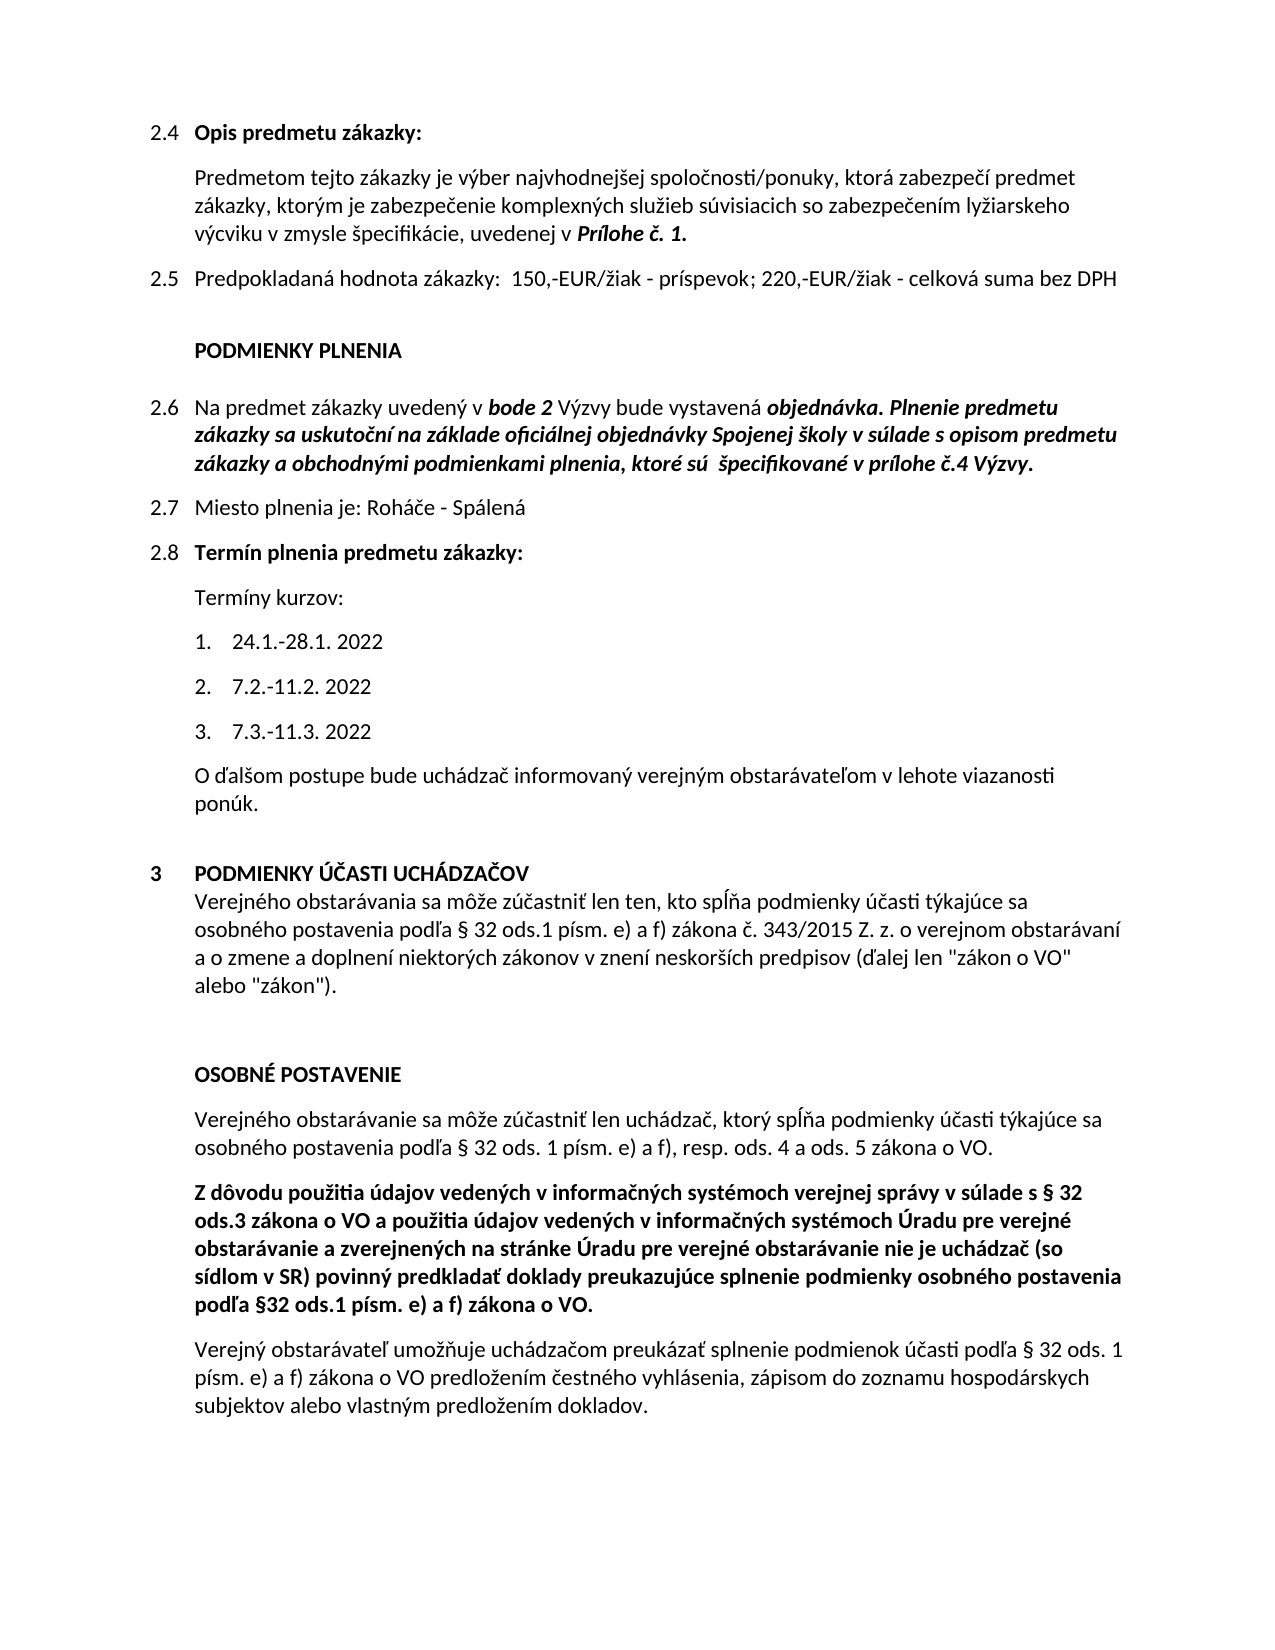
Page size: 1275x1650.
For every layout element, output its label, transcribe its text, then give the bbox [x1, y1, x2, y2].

list Opis predmetu zákazky: [150, 118, 1125, 146]
list Termín plnenia predmetu zákazky: [150, 538, 1125, 566]
text Verejný obstarávateľ umožňuje uchádzačom preukázať splnenie podmienok účasti podľa § 32 ods. 1 písm. e) a f) zákona o VO predložením čestného vyhlásenia, zápisom do zoznamu hospodárskych subjektov alebo vlastným predložením dokladov. [194, 1335, 1125, 1419]
list 7.3.-11.3. 2022 [194, 717, 1125, 745]
subtitle Podmienky plnenia [194, 337, 1125, 364]
list 7.2.-11.2. 2022 [194, 672, 1125, 700]
text OSOBNÉ POSTAVENIE [194, 1061, 1125, 1089]
text O ďalšom postupe bude uchádzač informovaný verejným obstarávateľom v lehote viazanosti ponúk. [194, 761, 1125, 817]
list Predpokladaná hodnota zákazky: 150,-EUR/žiak - príspevok; 220,-EUR/žiak - celková suma bez DPH [150, 264, 1125, 292]
text Verejného obstarávanie sa môže zúčastniť len uchádzač, ktorý spĺňa podmienky účasti týkajúce sa osobného postavenia podľa § 32 ods. 1 písm. e) a f), resp. ods. 4 a ods. 5 zákona o VO. [194, 1105, 1125, 1161]
list podmienky účasti uchádzačov [150, 859, 1125, 887]
list 24.1.-28.1. 2022 [194, 627, 1125, 655]
text Predmetom tejto zákazky je výber najvhodnejšej spoločnosti/ponuky, ktorá zabezpečí predmet zákazky, ktorým je zabezpečenie komplexných služieb súvisiacich so zabezpečením lyžiarskeho výcviku v zmysle špecifikácie, uvedenej v Prílohe č. 1. [194, 163, 1125, 247]
list Miesto plnenia je: Roháče - Spálená [150, 493, 1125, 521]
text Z dôvodu použitia údajov vedených v informačných systémoch verejnej správy v súlade s § 32 ods.3 zákona o VO a použitia údajov vedených v informačných systémoch Úradu pre verejné obstarávanie a zverejnených na stránke Úradu pre verejné obstarávanie nie je uchádzač (so sídlom v SR) povinný predkladať doklady preukazujúce splnenie podmienky osobného postavenia podľa §32 ods.1 písm. e) a f) zákona o VO. [194, 1178, 1125, 1318]
text Verejného obstarávania sa môže zúčastniť len ten, kto spĺňa podmienky účasti týkajúce sa osobného postavenia podľa § 32 ods.1 písm. e) a f) zákona č. 343/2015 Z. z. o verejnom obstarávaní a o zmene a doplnení niektorých zákonov v znení neskorších predpisov (ďalej len "zákon o VO" alebo "zákon"). [194, 887, 1125, 999]
text Termíny kurzov: [194, 583, 1125, 611]
list Na predmet zákazky uvedený v bode 2 Výzvy bude vystavená objednávka. Plnenie predmetu zákazky sa uskutoční na základe oficiálnej objednávky Spojenej školy v súlade s opisom predmetu zákazky a obchodnými podmienkami plnenia, ktoré sú špecifikované v prílohe č.4 Výzvy. [150, 393, 1125, 477]
